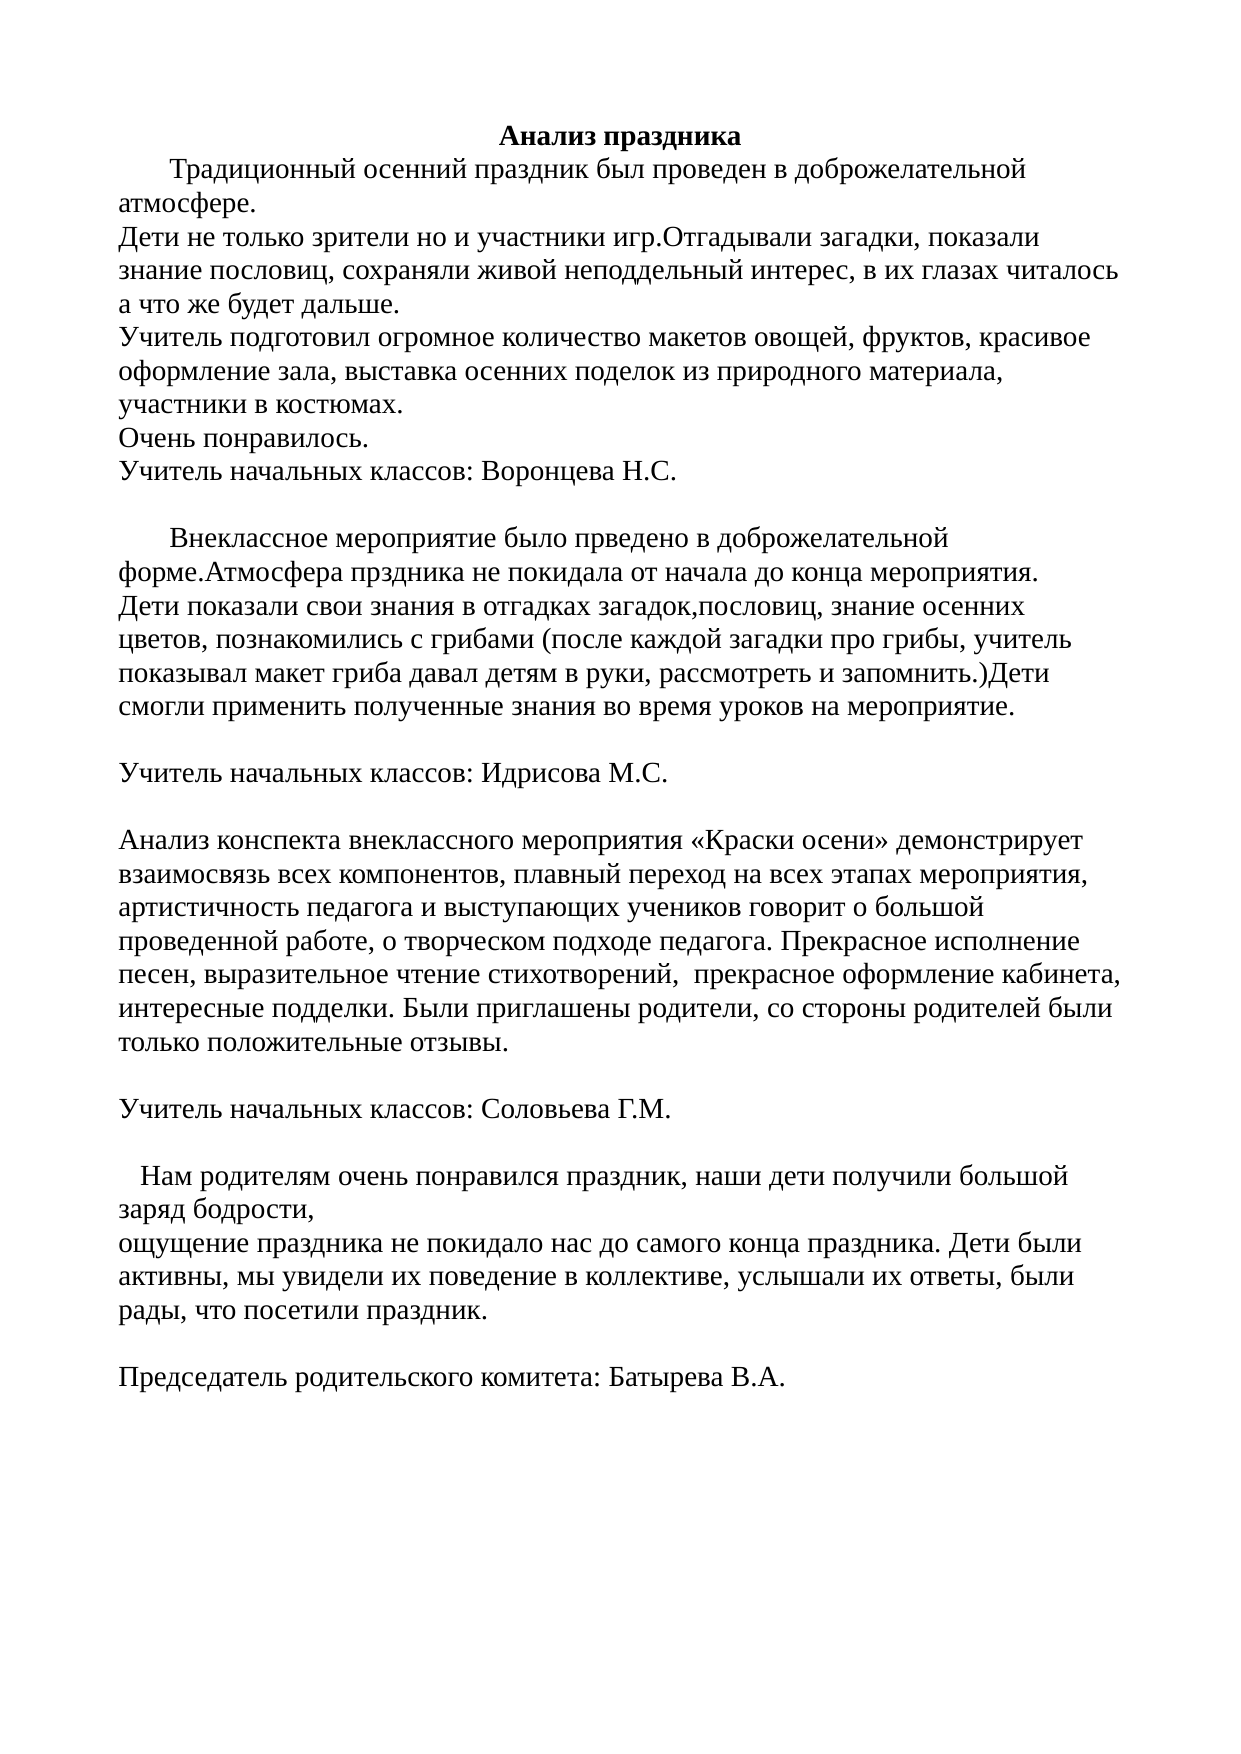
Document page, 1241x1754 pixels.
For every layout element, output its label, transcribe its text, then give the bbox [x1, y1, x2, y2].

text Учитель начальных классов: Соловьева Г.М. [118, 1091, 1122, 1124]
text Анализ праздника [118, 118, 1122, 152]
text Дети не только зрители но и участники игр.Отгадывали загадки, показали знание пословиц, сохраняли живой неподдельный интерес, в их глазах читалось а что же будет дальше. [118, 219, 1122, 319]
text Внеклассное мероприятие было прведено в доброжелательной форме.Атмосфера прздника не покидала от начала до конца мероприятия. [118, 521, 1122, 588]
text Дети показали свои знания в отгадках загадок,пословиц, знание осенних цветов, познакомились с грибами (после каждой загадки про грибы, учитель показывал макет гриба давал детям в руки, рассмотреть и запомнить.)Дети смогли применить полученные знания во время уроков на мероприятие. [118, 588, 1122, 722]
text Председатель родительского комитета: Батырева В.А. [118, 1359, 1122, 1393]
text Анализ конспекта внеклассного мероприятия «Краски осени» демонстрирует взаимосвязь всех компонентов, плавный переход на всех этапах мероприятия, артистичность педагога и выступающих учеников говорит о большой проведенной работе, о творческом подходе педагога. Прекрасное исполнение песен, выразительное чтение стихотворений, прекрасное оформление кабинета, интересные подделки. Были приглашены родители, со стороны родителей были только положительные отзывы. [118, 822, 1122, 1057]
text Учитель начальных классов: Воронцева Н.С. [118, 453, 1122, 487]
text Учитель подготовил огромное количество макетов овощей, фруктов, красивое оформление зала, выставка осенних поделок из природного материала, участники в костюмах. [118, 319, 1122, 420]
text ощущение праздника не покидало нас до самого конца праздника. Дети были активны, мы увидели их поведение в коллективе, услышали их ответы, были рады, что посетили праздник. [118, 1225, 1122, 1326]
text Нам родителям очень понравился праздник, наши дети получили большой заряд бодрости, [118, 1158, 1122, 1225]
text Очень понравилось. [118, 420, 1122, 453]
text Традиционный осенний праздник был проведен в доброжелательной атмосфере. [118, 152, 1122, 219]
text Учитель начальных классов: Идрисова М.С. [118, 755, 1122, 789]
